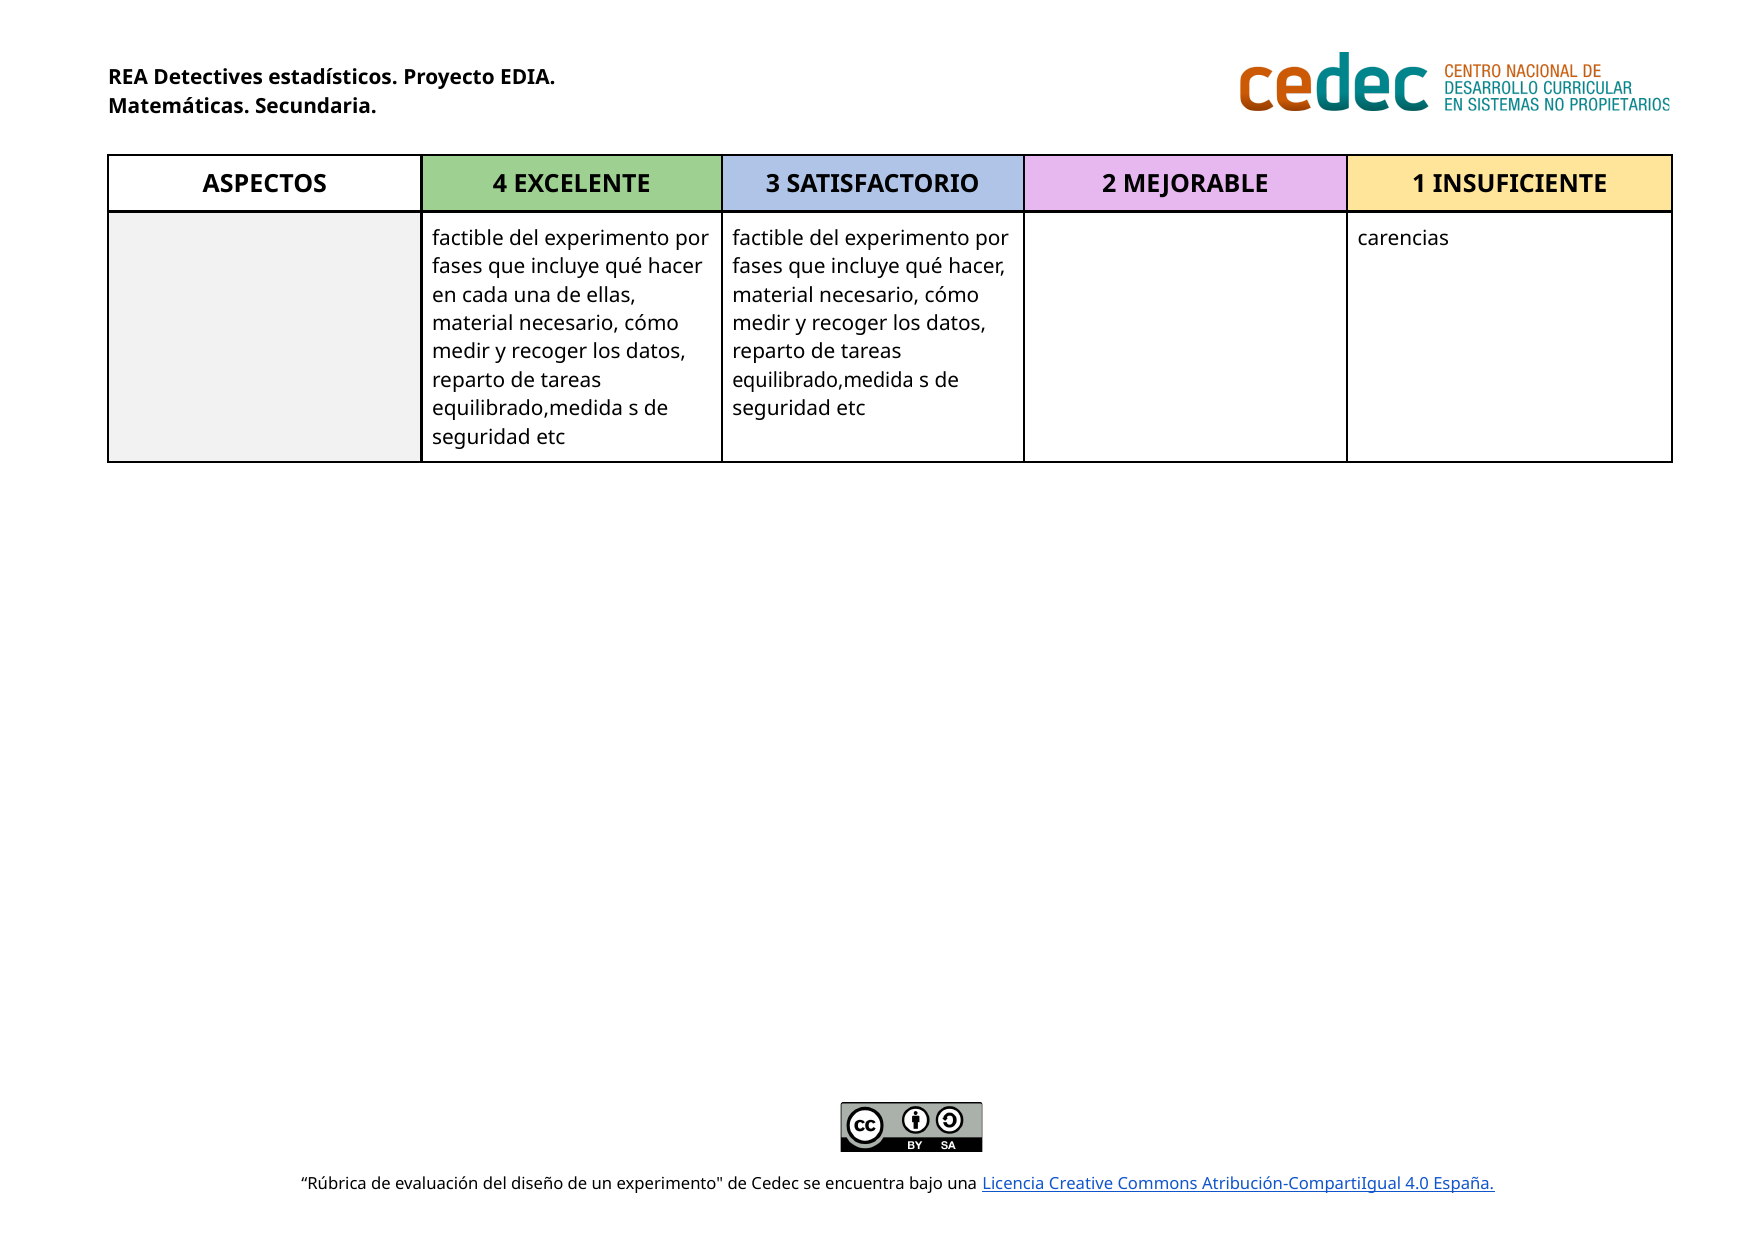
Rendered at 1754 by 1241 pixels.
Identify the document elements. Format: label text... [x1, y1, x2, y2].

table_cell carencias [1348, 213, 1671, 461]
picture [840, 1102, 983, 1152]
table_header 4 EXCELENTE [423, 156, 721, 210]
table_cell factible del experimento por fases que incluye qué hacer, material necesario, cómo medir y recoger los datos, reparto de tareas equilibrado,medida s de seguridad etc [723, 213, 1023, 461]
table_header 1 INSUFICIENTE [1348, 156, 1671, 210]
table_header ASPECTOS [109, 156, 420, 210]
table_header 2 MEJORABLE [1025, 156, 1346, 210]
table_cell [1025, 213, 1346, 461]
table_cell factible del experimento por fases que incluye qué hacer en cada una de ellas, material necesario, cómo medir y recoger los datos, reparto de tareas equilibrado,medida s de seguridad etc [423, 213, 721, 461]
table_header 3 SATISFACTORIO [723, 156, 1023, 210]
table_cell [109, 213, 420, 461]
picture [1240, 52, 1670, 111]
